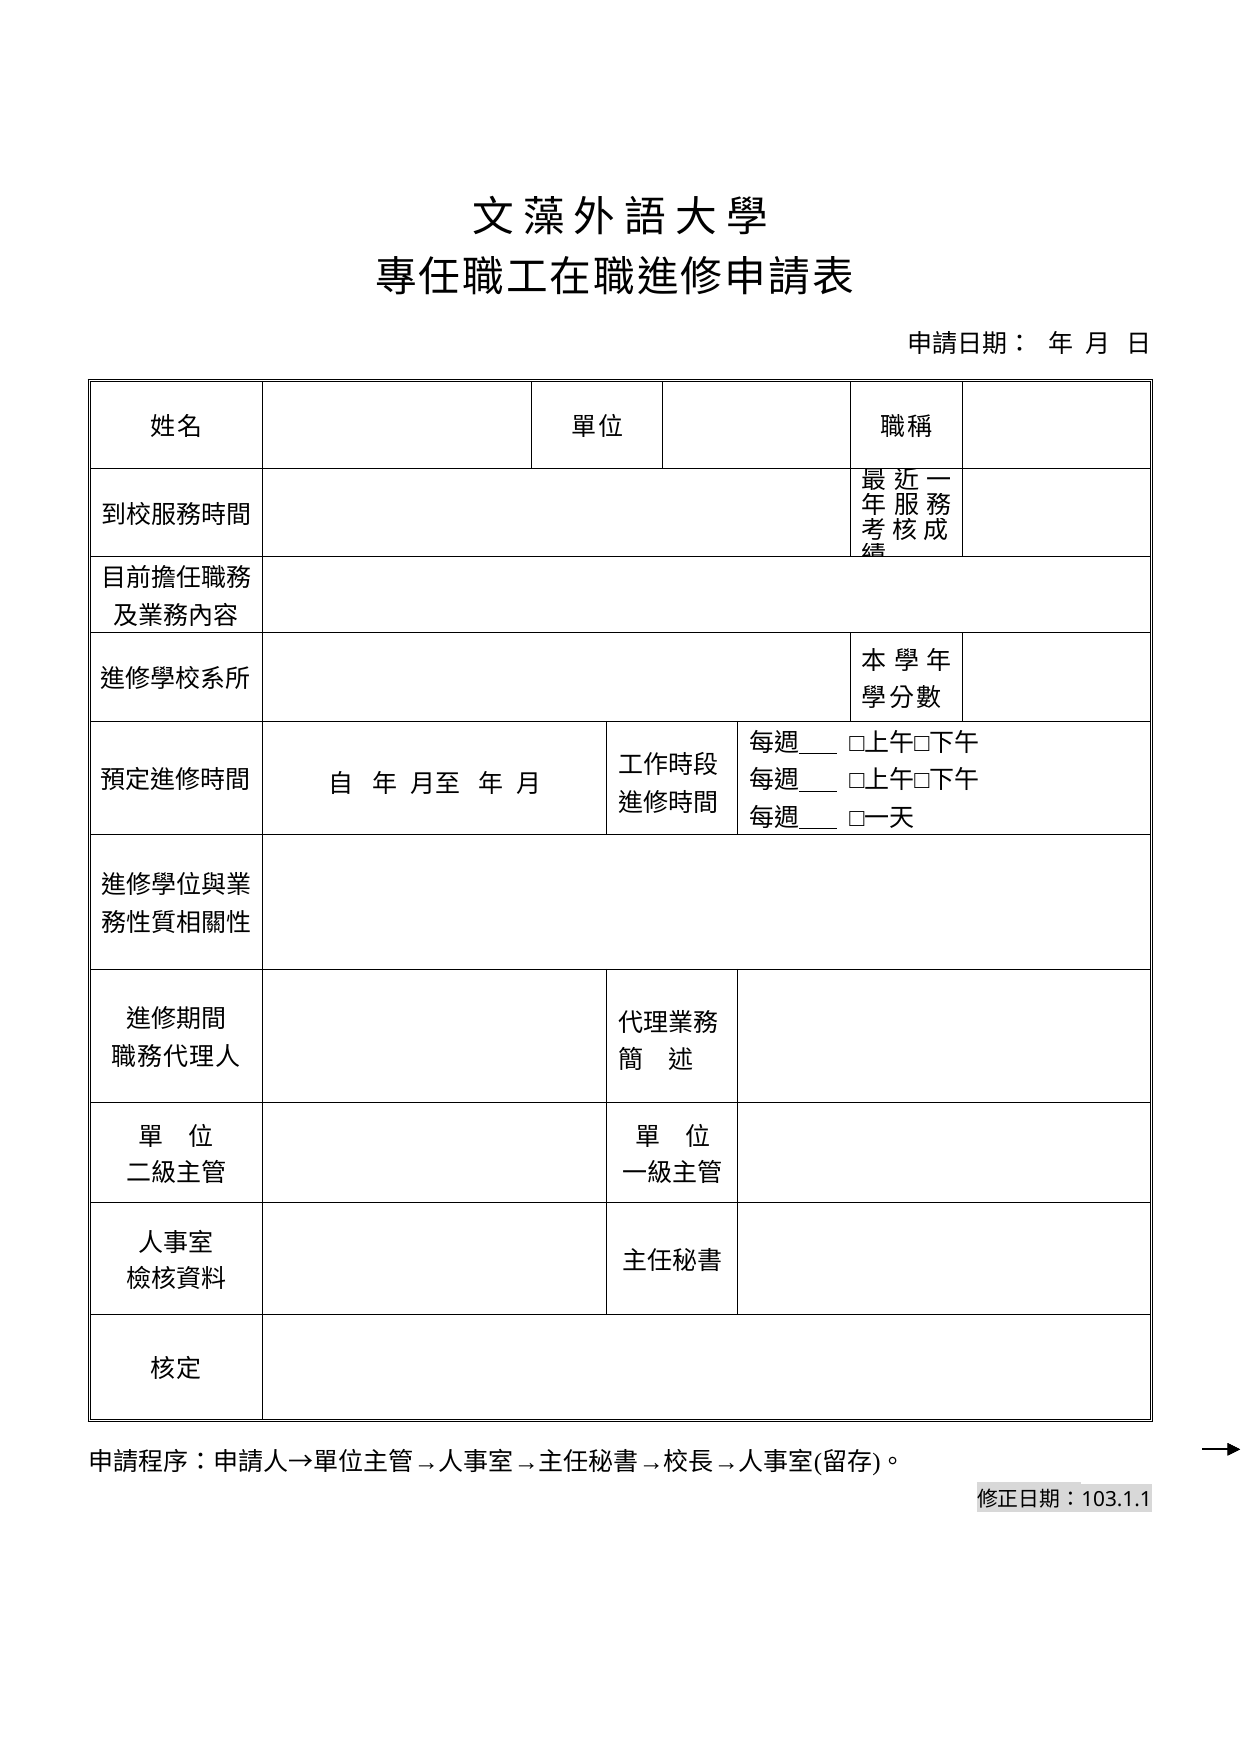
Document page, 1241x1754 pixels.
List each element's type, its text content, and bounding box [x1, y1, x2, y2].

table_cell 本學年學分數 [851, 633, 962, 721]
table_cell 進修學校系所 [91, 633, 262, 721]
table_cell 代理業務簡 述 [607, 970, 737, 1102]
table_cell [263, 469, 850, 556]
table_header [963, 382, 1150, 467]
table_cell 最近一年服務考核成 績 [851, 469, 962, 556]
table_cell [263, 557, 1150, 632]
table_cell 工作時段進修時間 [607, 722, 737, 834]
table_header [663, 382, 850, 467]
table_cell [263, 835, 1150, 969]
table_cell [263, 970, 606, 1102]
table_cell [738, 1203, 1150, 1314]
table_header [263, 382, 531, 467]
table_cell 單 位 二級主管 [91, 1103, 262, 1202]
table_cell 核定 [91, 1315, 262, 1419]
table_header 姓名 [91, 382, 262, 467]
table_cell [963, 633, 1150, 721]
table_cell 單 位 一級主管 [607, 1103, 737, 1202]
table_header 單位 [532, 382, 662, 467]
table_cell [263, 633, 850, 721]
table_cell 目前擔任職務 及業務內容 [91, 557, 262, 632]
text 修正日期：103.1.1 [51, 1478, 1152, 1516]
table_cell 進修期間 職務代理人 [91, 970, 262, 1102]
table_cell 進修學位與業務性質相關性 [91, 835, 262, 969]
table_cell [738, 1103, 1150, 1202]
table_cell 自 年 月至 年 月 [263, 722, 606, 834]
table_cell 預定進修時間 [91, 722, 262, 834]
text 文 藻 外 語 大 學 [89, 183, 1152, 243]
text 專任職工在職進修申請表 [89, 243, 1152, 304]
table_cell [738, 970, 1150, 1102]
table_cell [263, 1103, 606, 1202]
table_cell 人事室 檢核資料 [91, 1203, 262, 1314]
table_cell [263, 1203, 606, 1314]
table_cell [263, 1315, 1150, 1419]
text 申請日期： 年 月 日 [89, 323, 1152, 360]
table_cell [963, 469, 1150, 556]
text 申請程序：申請人→單位主管→人事室→主任秘書→校長→人事室(留存)。 [89, 1441, 1152, 1478]
table_header 職稱 [851, 382, 962, 467]
table_cell 每週 □上午□下午 每週 □上午□下午 每週 □一天 [738, 722, 1150, 834]
table_cell 到校服務時間 [91, 469, 262, 556]
table_cell 主任秘書 [607, 1203, 737, 1314]
